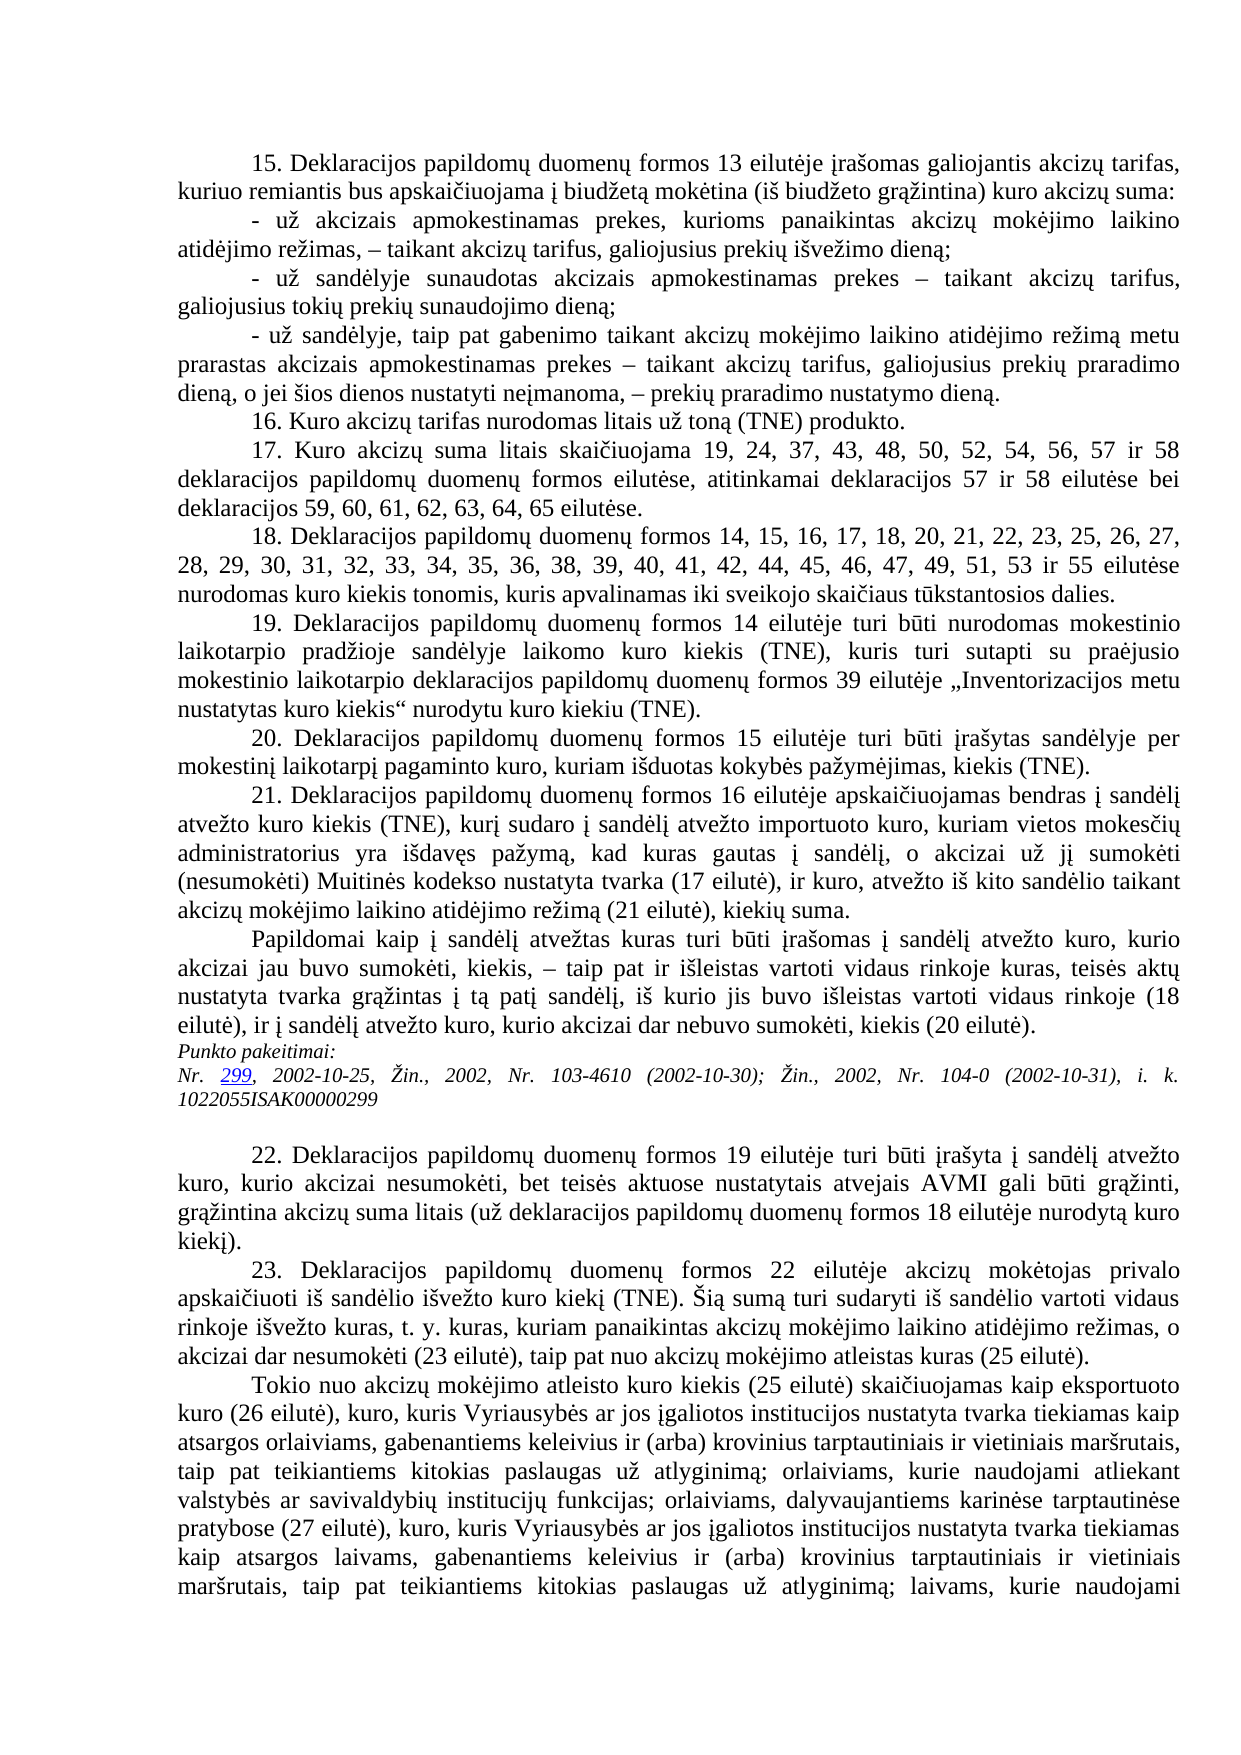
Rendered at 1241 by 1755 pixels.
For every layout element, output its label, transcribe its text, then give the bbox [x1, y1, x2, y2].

text - už akcizais apmokestinamas prekes, kurioms panaikintas akcizų mokėjimo laikino atidėjimo režimas, – taikant akcizų tarifus, galiojusius prekių išvežimo dieną; [177, 205, 1181, 263]
text Tokio nuo akcizų mokėjimo atleisto kuro kiekis (25 eilutė) skaičiuojamas kaip eksportuoto kuro (26 eilutė), kuro, kuris Vyriausybės ar jos įgaliotos institucijos nustatyta tvarka tiekiamas kaip atsargos orlaiviams, gabenantiems keleivius ir (arba) krovinius tarptautiniais ir vietiniais maršrutais, taip pat teikiantiems kitokias paslaugas už atlyginimą; orlaiviams, kurie naudojami atliekant valstybės ar savivaldybių institucijų funkcijas; orlaiviams, dalyvaujantiems karinėse tarptautinėse pratybose (27 eilutė), kuro, kuris Vyriausybės ar jos įgaliotos institucijos nustatyta tvarka tiekiamas kaip atsargos laivams, gabenantiems keleivius ir (arba) krovinius tarptautiniais ir vietiniais maršrutais, taip pat teikiantiems kitokias paslaugas už atlyginimą; laivams, kurie naudojami [177, 1370, 1181, 1600]
text - už sandėlyje, taip pat gabenimo taikant akcizų mokėjimo laikino atidėjimo režimą metu prarastas akcizais apmokestinamas prekes – taikant akcizų tarifus, galiojusius prekių praradimo dieną, o jei šios dienos nustatyti neįmanoma, – prekių praradimo nustatymo dieną. [177, 320, 1181, 406]
text 20. Deklaracijos papildomų duomenų formos 15 eilutėje turi būti įrašytas sandėlyje per mokestinį laikotarpį pagaminto kuro, kuriam išduotas kokybės pažymėjimas, kiekis (TNE). [177, 723, 1181, 780]
text Punkto pakeitimai: [177, 1039, 1181, 1063]
text 19. Deklaracijos papildomų duomenų formos 14 eilutėje turi būti nurodomas mokestinio laikotarpio pradžioje sandėlyje laikomo kuro kiekis (TNE), kuris turi sutapti su praėjusio mokestinio laikotarpio deklaracijos papildomų duomenų formos 39 eilutėje „Inventorizacijos metu nustatytas kuro kiekis“ nurodytu kuro kiekiu (TNE). [177, 608, 1181, 723]
text 15. Deklaracijos papildomų duomenų formos 13 eilutėje įrašomas galiojantis akcizų tarifas, kuriuo remiantis bus apskaičiuojama į biudžetą mokėtina (iš biudžeto grąžintina) kuro akcizų suma: [177, 148, 1181, 205]
text - už sandėlyje sunaudotas akcizais apmokestinamas prekes – taikant akcizų tarifus, galiojusius tokių prekių sunaudojimo dieną; [177, 263, 1181, 320]
text 23. Deklaracijos papildomų duomenų formos 22 eilutėje akcizų mokėtojas privalo apskaičiuoti iš sandėlio išvežto kuro kiekį (TNE). Šią sumą turi sudaryti iš sandėlio vartoti vidaus rinkoje išvežto kuras, t. y. kuras, kuriam panaikintas akcizų mokėjimo laikino atidėjimo režimas, o akcizai dar nesumokėti (23 eilutė), taip pat nuo akcizų mokėjimo atleistas kuras (25 eilutė). [177, 1255, 1181, 1370]
text 21. Deklaracijos papildomų duomenų formos 16 eilutėje apskaičiuojamas bendras į sandėlį atvežto kuro kiekis (TNE), kurį sudaro į sandėlį atvežto importuoto kuro, kuriam vietos mokesčių administratorius yra išdavęs pažymą, kad kuras gautas į sandėlį, o akcizai už jį sumokėti (nesumokėti) Muitinės kodekso nustatyta tvarka (17 eilutė), ir kuro, atvežto iš kito sandėlio taikant akcizų mokėjimo laikino atidėjimo režimą (21 eilutė), kiekių suma. [177, 780, 1181, 924]
text Nr. 299, 2002-10-25, Žin., 2002, Nr. 103-4610 (2002-10-30); Žin., 2002, Nr. 104-0 (2002-10-31), i. k. 1022055ISAK00000299 [177, 1063, 1181, 1111]
text 17. Kuro akcizų suma litais skaičiuojama 19, 24, 37, 43, 48, 50, 52, 54, 56, 57 ir 58 deklaracijos papildomų duomenų formos eilutėse, atitinkamai deklaracijos 57 ir 58 eilutėse bei deklaracijos 59, 60, 61, 62, 63, 64, 65 eilutėse. [177, 435, 1181, 521]
text Papildomai kaip į sandėlį atvežtas kuras turi būti įrašomas į sandėlį atvežto kuro, kurio akcizai jau buvo sumokėti, kiekis, – taip pat ir išleistas vartoti vidaus rinkoje kuras, teisės aktų nustatyta tvarka grąžintas į tą patį sandėlį, iš kurio jis buvo išleistas vartoti vidaus rinkoje (18 eilutė), ir į sandėlį atvežto kuro, kurio akcizai dar nebuvo sumokėti, kiekis (20 eilutė). [177, 924, 1181, 1039]
text 22. Deklaracijos papildomų duomenų formos 19 eilutėje turi būti įrašyta į sandėlį atvežto kuro, kurio akcizai nesumokėti, bet teisės aktuose nustatytais atvejais AVMI gali būti grąžinti, grąžintina akcizų suma litais (už deklaracijos papildomų duomenų formos 18 eilutėje nurodytą kuro kiekį). [177, 1140, 1181, 1255]
text 18. Deklaracijos papildomų duomenų formos 14, 15, 16, 17, 18, 20, 21, 22, 23, 25, 26, 27, 28, 29, 30, 31, 32, 33, 34, 35, 36, 38, 39, 40, 41, 42, 44, 45, 46, 47, 49, 51, 53 ir 55 eilutėse nurodomas kuro kiekis tonomis, kuris apvalinamas iki sveikojo skaičiaus tūkstantosios dalies. [177, 521, 1181, 608]
text 16. Kuro akcizų tarifas nurodomas litais už toną (TNE) produkto. [177, 406, 1181, 435]
